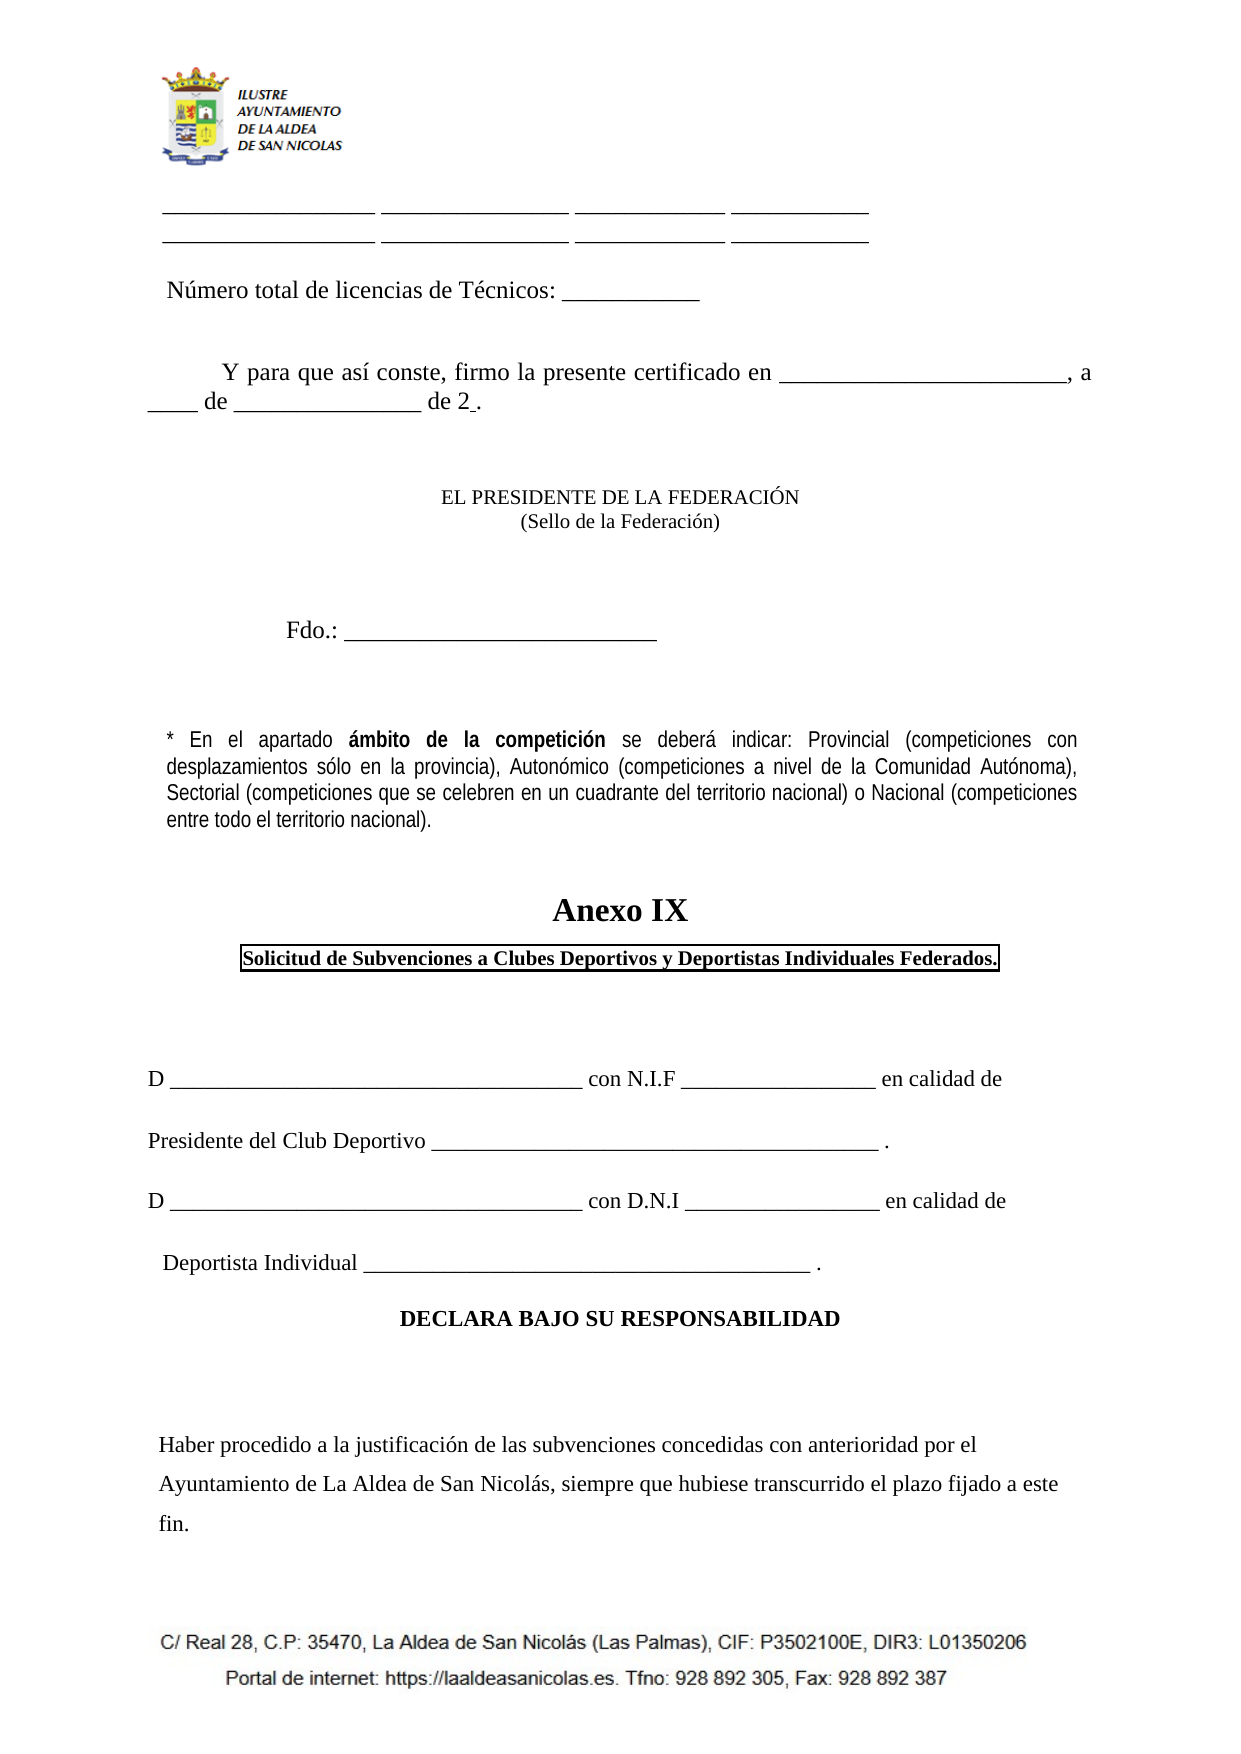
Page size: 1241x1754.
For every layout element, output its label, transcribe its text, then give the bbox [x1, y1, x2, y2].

picture [148, 59, 358, 173]
text [1000, 943, 1093, 972]
text EL PRESIDENTE DE LA FEDERACIÓN [439, 484, 801, 509]
text DECLARA BAJO SU RESPONSABILIDAD [148, 1305, 1093, 1331]
text _________________ _______________ ____________ ___________ [162, 188, 1072, 217]
text Fdo.: _________________________ [148, 615, 795, 644]
text D ____________________________________ con N.I.F _________________ en calidad de [148, 1065, 1093, 1092]
text Deportista Individual _______________________________________ . [162, 1249, 1093, 1276]
text _________________ _______________ ____________ ___________ [162, 217, 1072, 246]
text Y para que así conste, firmo la presente certificado en _______________________, a ____ de _______________ de 2 . [148, 357, 1093, 415]
text (Sello de la Federación) [439, 509, 801, 533]
picture [148, 1626, 1034, 1694]
text D ____________________________________ con D.N.I _________________ en calidad de [148, 1187, 1093, 1214]
text * En el apartado ámbito de la competición se deberá indicar: Provincial (competiciones con desplazamientos sólo en la provincia), Autonómico (competiciones a nivel de la Comunidad Autónoma), Sectorial (competiciones que se celebren en un cuadrante del territorio nacional) o Nacional (competiciones entre todo el territorio nacional). [166, 726, 1078, 832]
text Solicitud de Subvenciones a Clubes Deportivos y Deportistas Individuales Federados. [148, 943, 999, 972]
text Número total de licencias de Técnicos: ___________ [166, 275, 1032, 303]
text Anexo IX [148, 890, 1093, 928]
text Haber procedido a la justificación de las subvenciones concedidas con anterioridad por el Ayuntamiento de La Aldea de San Nicolás, siempre que hubiese transcurrido el plazo fijado a este fin. [158, 1431, 1084, 1536]
text Presidente del Club Deportivo _______________________________________ . [148, 1127, 1093, 1154]
